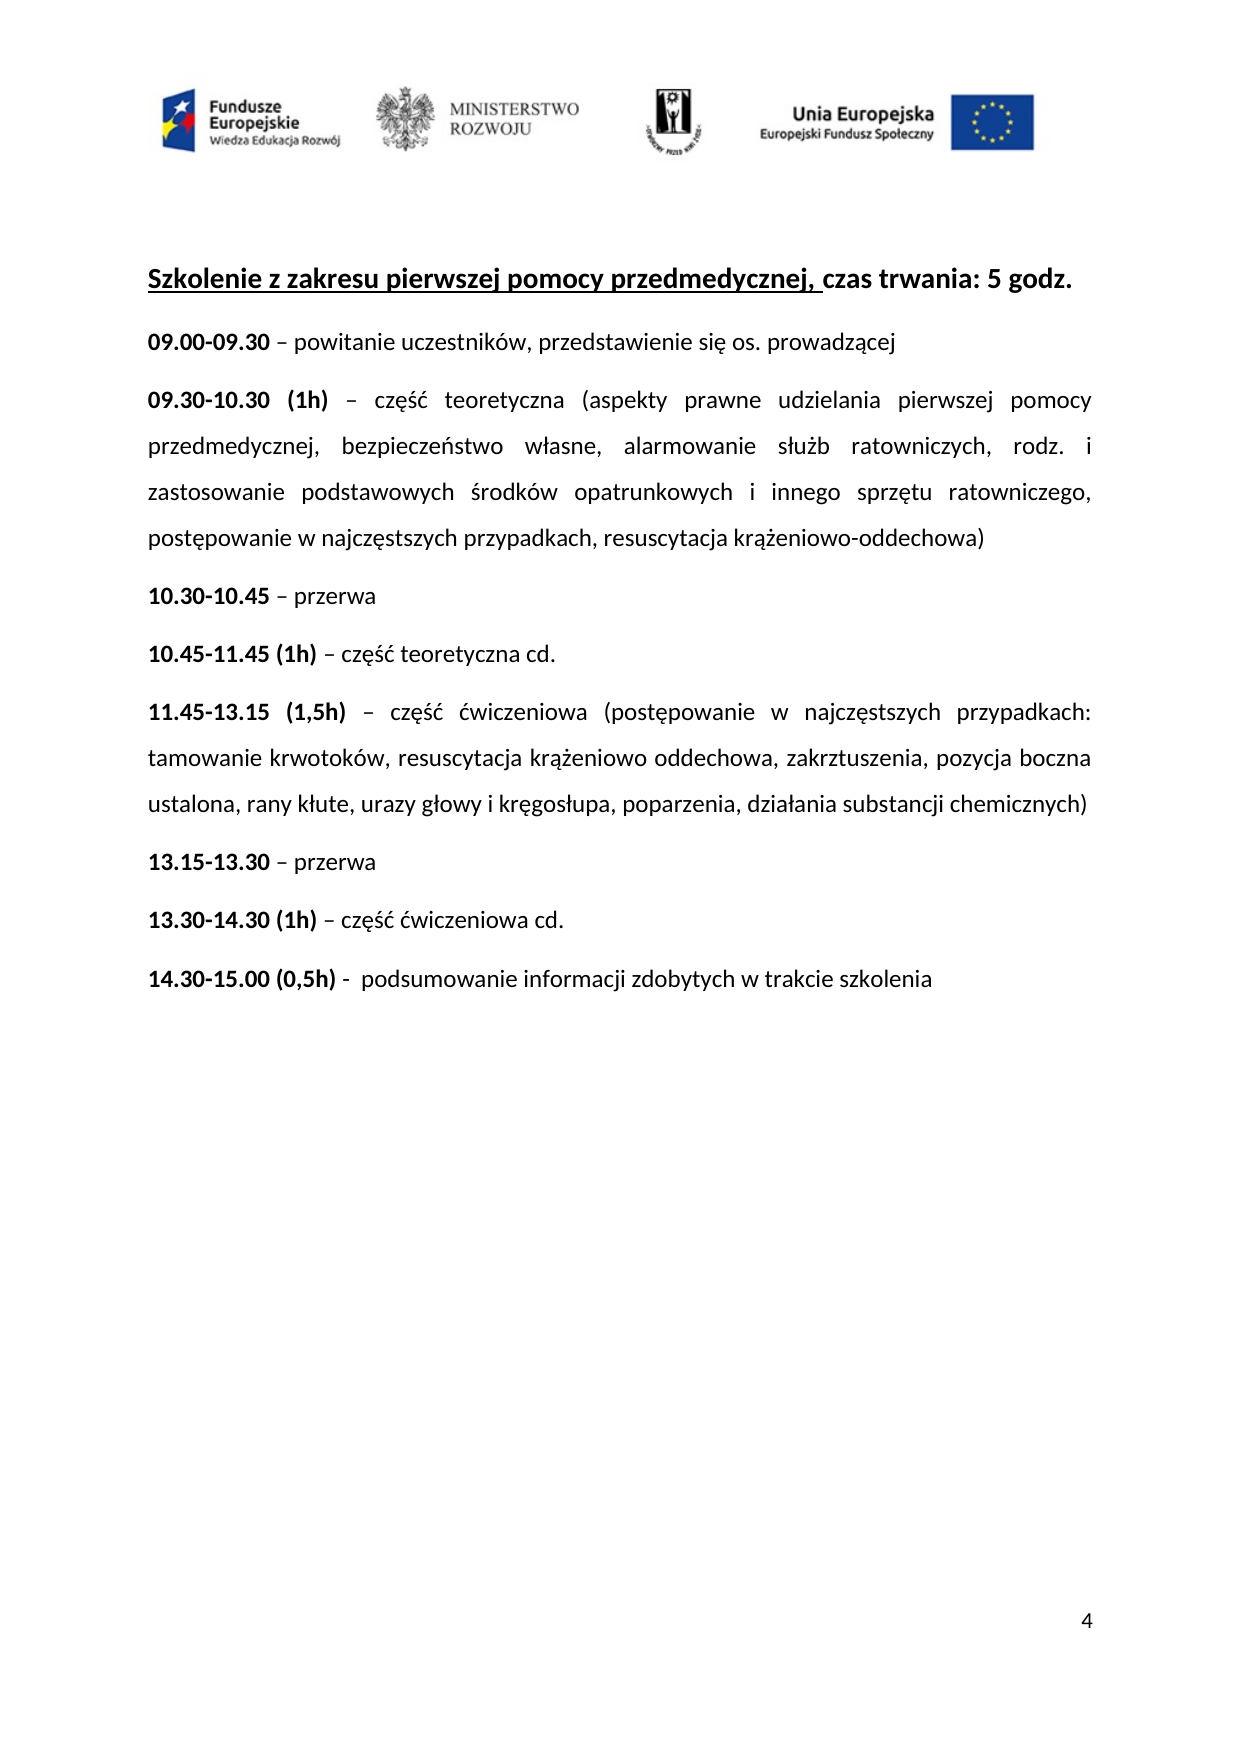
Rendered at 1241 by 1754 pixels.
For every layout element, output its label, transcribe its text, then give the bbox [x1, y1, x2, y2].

text 14.30-15.00 (0,5h) - podsumowanie informacji zdobytych w trakcie szkolenia [148, 963, 1093, 993]
text 13.30-14.30 (1h) – część ćwiczeniowa cd. [148, 904, 1093, 935]
text 10.45-11.45 (1h) – część teoretyczna cd. [148, 638, 1093, 669]
text 09.30-10.30 (1h) – część teoretyczna (aspekty prawne udzielania pierwszej pomocy przedmedycznej, bezpieczeństwo własne, alarmowanie służb ratowniczych, rodz. i zastosowanie podstawowych środków opatrunkowych i innego sprzętu ratowniczego, postępowanie w najczęstszych przypadkach, resuscytacja krążeniowo-oddechowa) [148, 385, 1093, 552]
text Szkolenie z zakresu pierwszej pomocy przedmedycznej, czas trwania: 5 godz. [148, 261, 1093, 296]
text 13.15-13.30 – przerwa [148, 846, 1093, 877]
text 10.30-10.45 – przerwa [148, 580, 1093, 611]
text 11.45-13.15 (1,5h) – część ćwiczeniowa (postępowanie w najczęstszych przypadkach: tamowanie krwotoków, resuscytacja krążeniowo oddechowa, zakrztuszenia, pozycja boczna ustalona, rany kłute, urazy głowy i kręgosłupa, poparzenia, działania substancji chemicznych) [148, 697, 1093, 818]
text 09.00-09.30 – powitanie uczestników, przedstawienie się os. prowadzącej [148, 326, 1093, 357]
